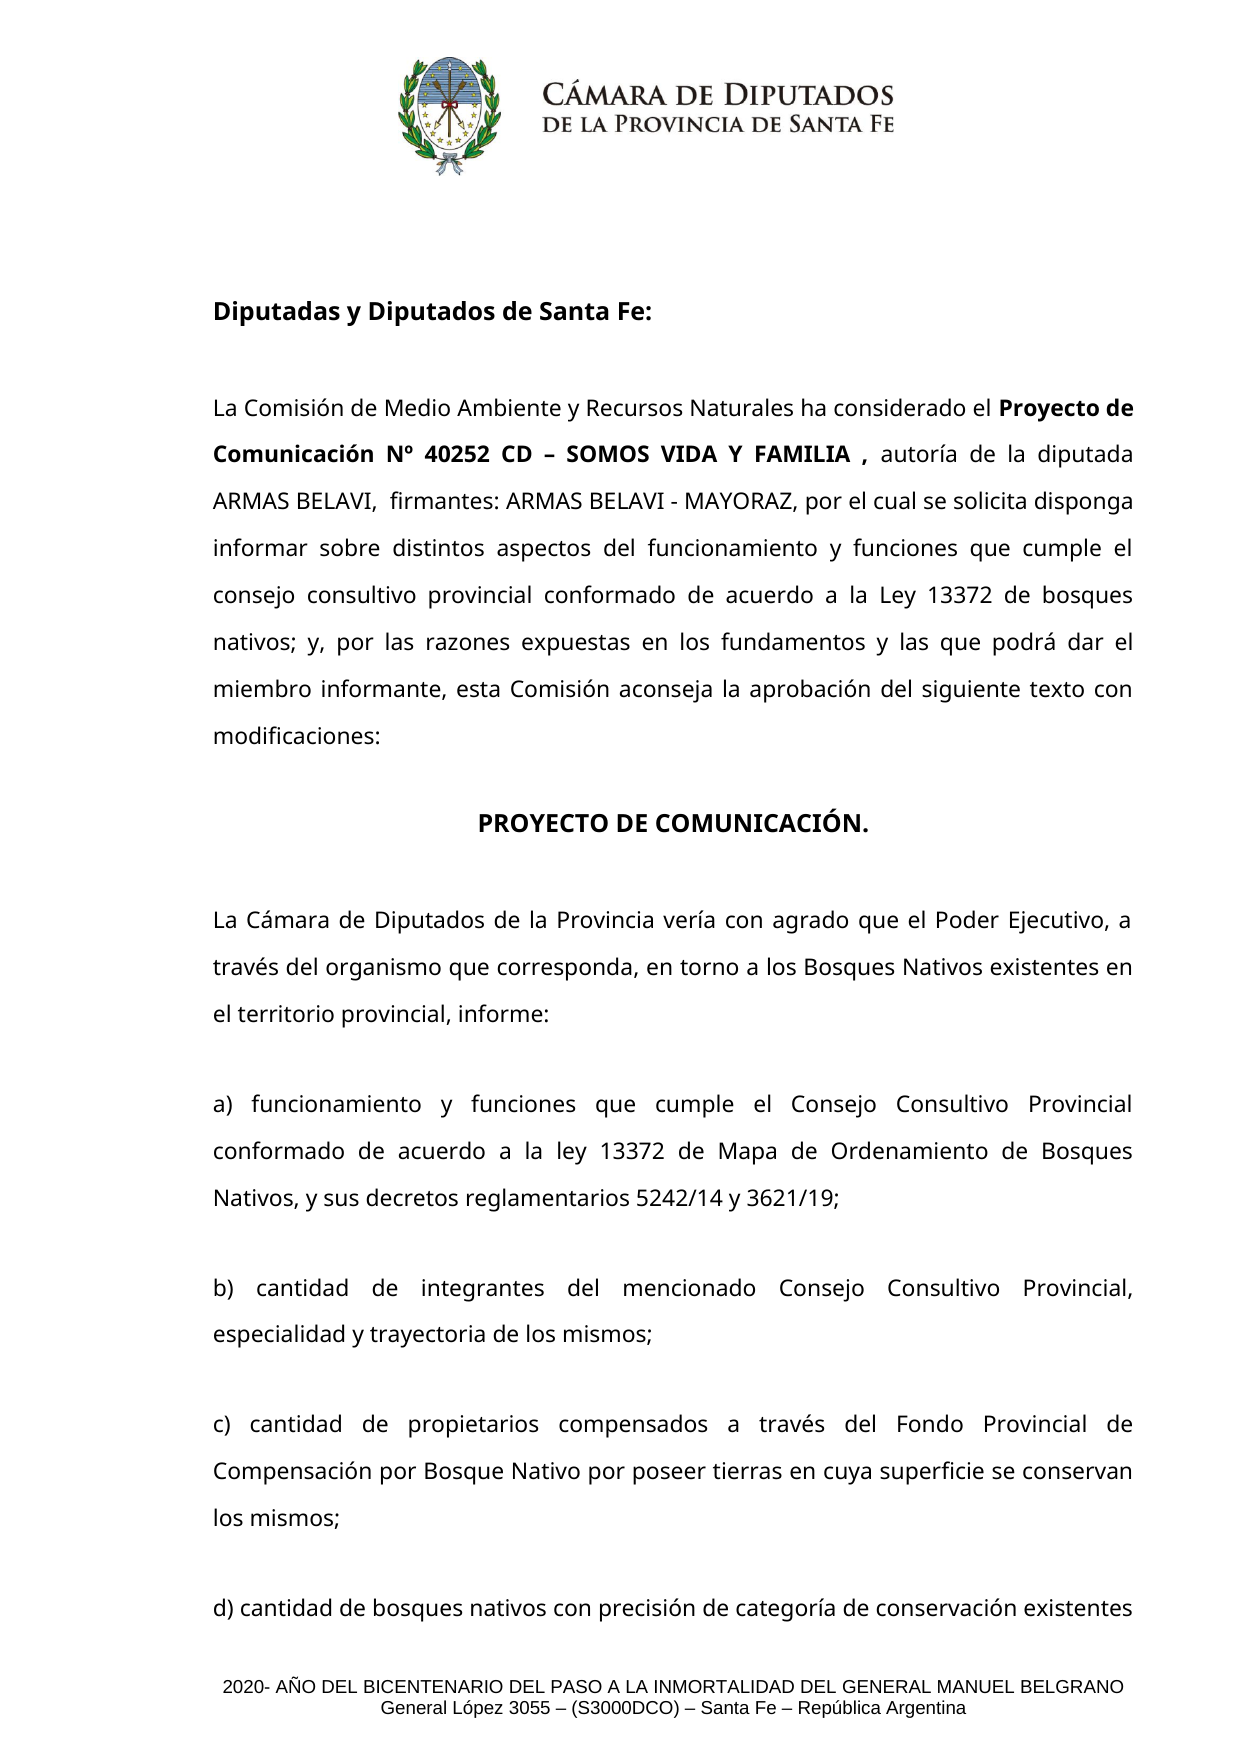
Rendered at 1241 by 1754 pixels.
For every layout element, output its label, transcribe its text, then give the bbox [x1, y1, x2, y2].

text La Cámara de Diputados de la Provincia vería con agrado que el Poder Ejecutivo, a través del organismo que corresponda, en torno a los Bosques Nativos existentes en el territorio provincial, informe: [213, 904, 1134, 1029]
text b) cantidad de integrantes del mencionado Consejo Consultivo Provincial, especialidad y trayectoria de los mismos; [213, 1271, 1134, 1349]
picture [398, 57, 894, 180]
text d) cantidad de bosques nativos con precisión de categoría de conservación existentes [213, 1592, 1134, 1623]
text c) cantidad de propietarios compensados a través del Fondo Provincial de Compensación por Bosque Nativo por poseer tierras en cuya superficie se conservan los mismos; [213, 1408, 1134, 1533]
text La Comisión de Medio Ambiente y Recursos Naturales ha considerado el Proyecto de Comunicación Nº 40252 CD – SOMOS VIDA Y FAMILIA , autoría de la diputada ARMAS BELAVI, firmantes: ARMAS BELAVI - MAYORAZ, por el cual se solicita disponga informar sobre distintos aspectos del funcionamiento y funciones que cumple el consejo consultivo provincial conformado de acuerdo a la Ley 13372 de bosques nativos; y, por las razones expuestas en los fundamentos y las que podrá dar el miembro informante, esta Comisión aconseja la aprobación del siguiente texto con modificaciones: [213, 392, 1134, 751]
text Diputadas y Diputados de Santa Fe: [213, 294, 1134, 328]
text a) funcionamiento y funciones que cumple el Consejo Consultivo Provincial conformado de acuerdo a la ley 13372 de Mapa de Ordenamiento de Bosques Nativos, y sus decretos reglamentarios 5242/14 y 3621/19; [213, 1088, 1134, 1213]
text PROYECTO DE COMUNICACIÓN. [213, 806, 1134, 840]
